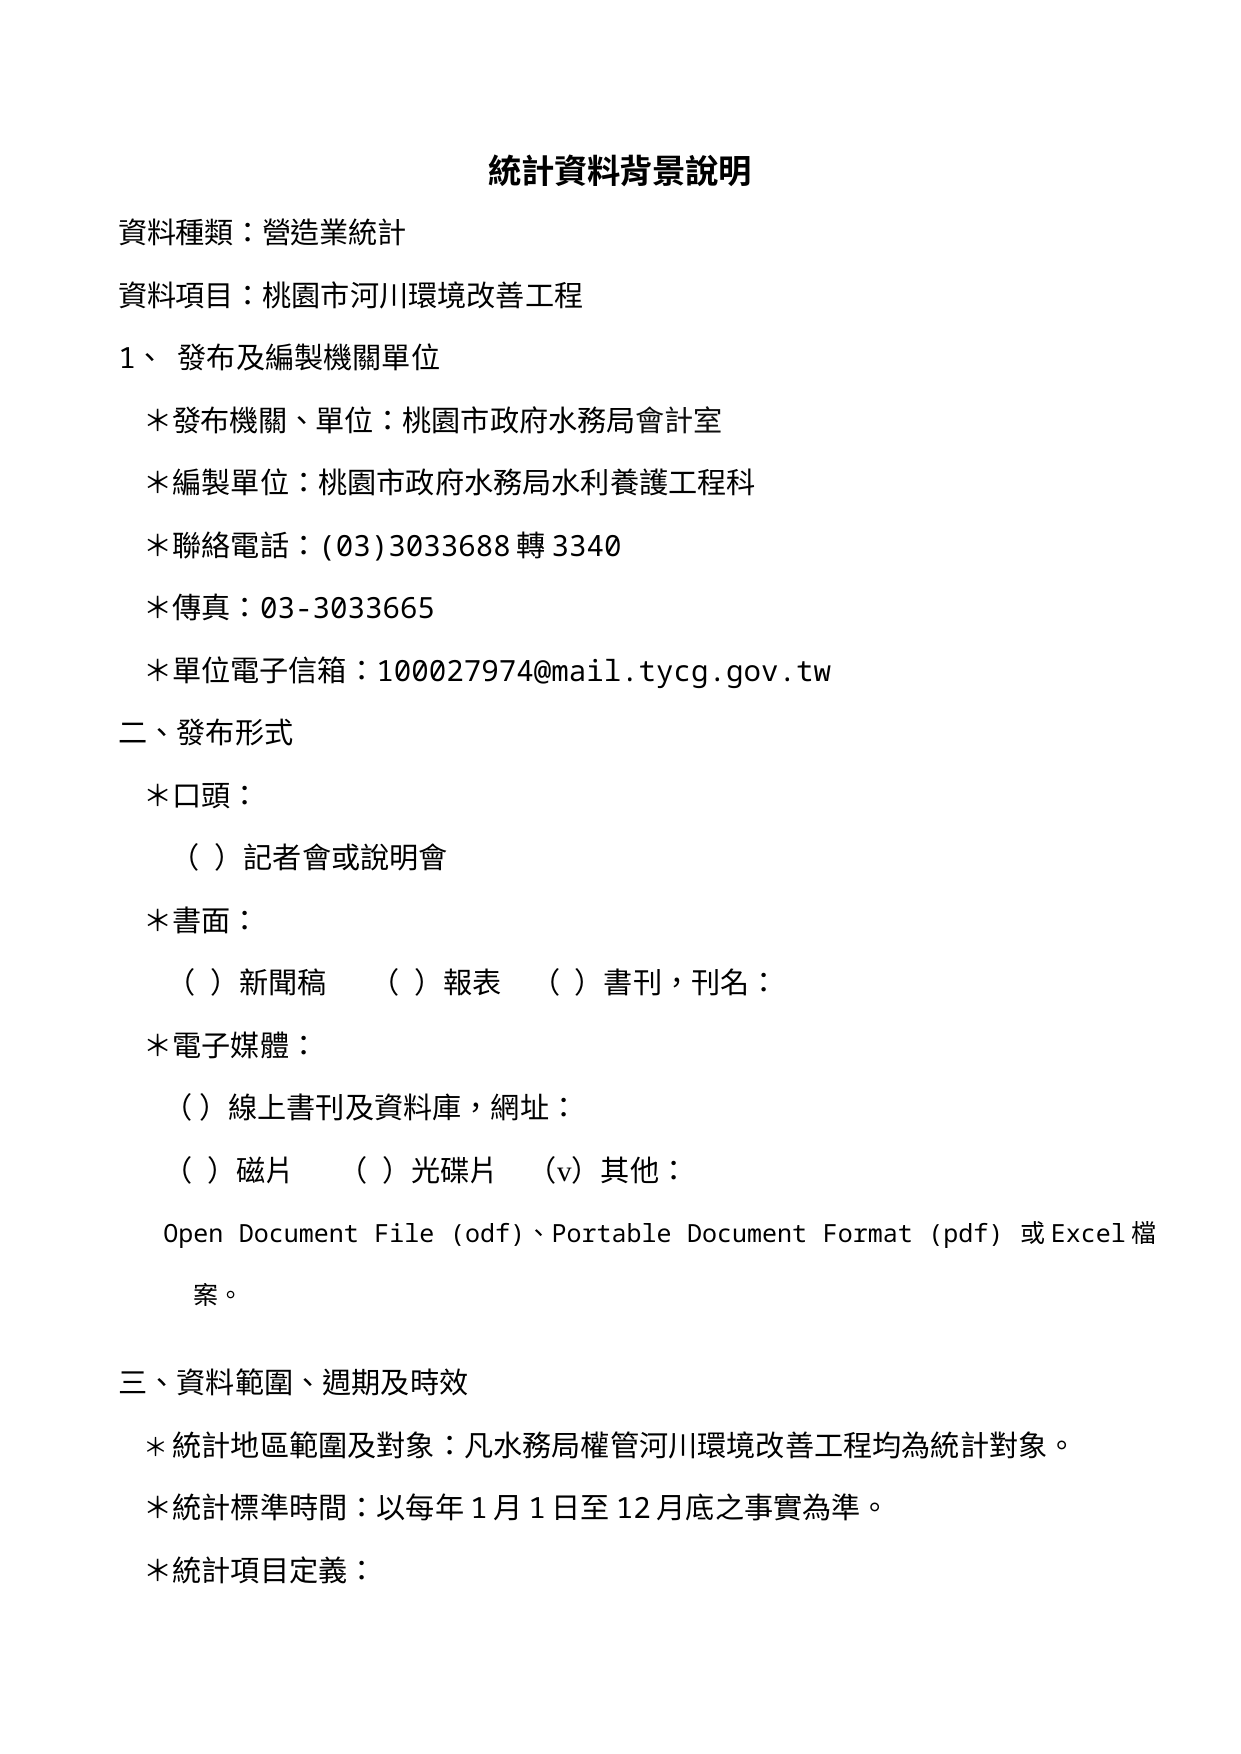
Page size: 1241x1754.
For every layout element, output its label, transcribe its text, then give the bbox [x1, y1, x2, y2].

text ＊口頭： [143, 752, 1122, 814]
text Open Document File (odf)、Portable Document Format (pdf) 或Excel檔案。 [163, 1189, 1156, 1314]
text （ ）線上書刊及資料庫，網址： [163, 1064, 1156, 1127]
text 資料種類：營造業統計 [118, 189, 1122, 252]
text ＊發布機關、單位：桃園市政府水務局會計室 [143, 377, 1122, 439]
text ＊電子媒體： [143, 1002, 1122, 1064]
text 資料項目：桃園市河川環境改善工程 [118, 252, 1122, 314]
text ＊編製單位：桃園市政府水務局水利養護工程科 [143, 439, 1122, 502]
text 三、資料範圍、週期及時效 [118, 1339, 1122, 1402]
text ＊傳真：03-3033665 [143, 564, 1122, 627]
text （ ）記者會或說明會 [118, 814, 1122, 877]
list 發布及編製機關單位 [118, 314, 1122, 377]
text （ ）磁片 （ ）光碟片 （v）其他： [163, 1127, 1156, 1189]
text ＊聯絡電話：(03)3033688轉3340 [143, 502, 1122, 564]
text ＊統計標準時間：以每年1月1日至12月底之事實為準。 [143, 1464, 1122, 1527]
text 二、發布形式 [118, 689, 1122, 752]
text （ ）新聞稿 （ ）報表 （ ）書刊，刊名： [149, 939, 1122, 1002]
list 統計地區範圍及對象：凡水務局權管河川環境改善工程均為統計對象。 [143, 1402, 1122, 1464]
text ＊統計項目定義： [143, 1527, 1122, 1589]
text 統計資料背景說明 [118, 127, 1122, 189]
text ＊書面： [143, 877, 1122, 939]
text ＊單位電子信箱：100027974@mail.tycg.gov.tw [143, 627, 1122, 689]
